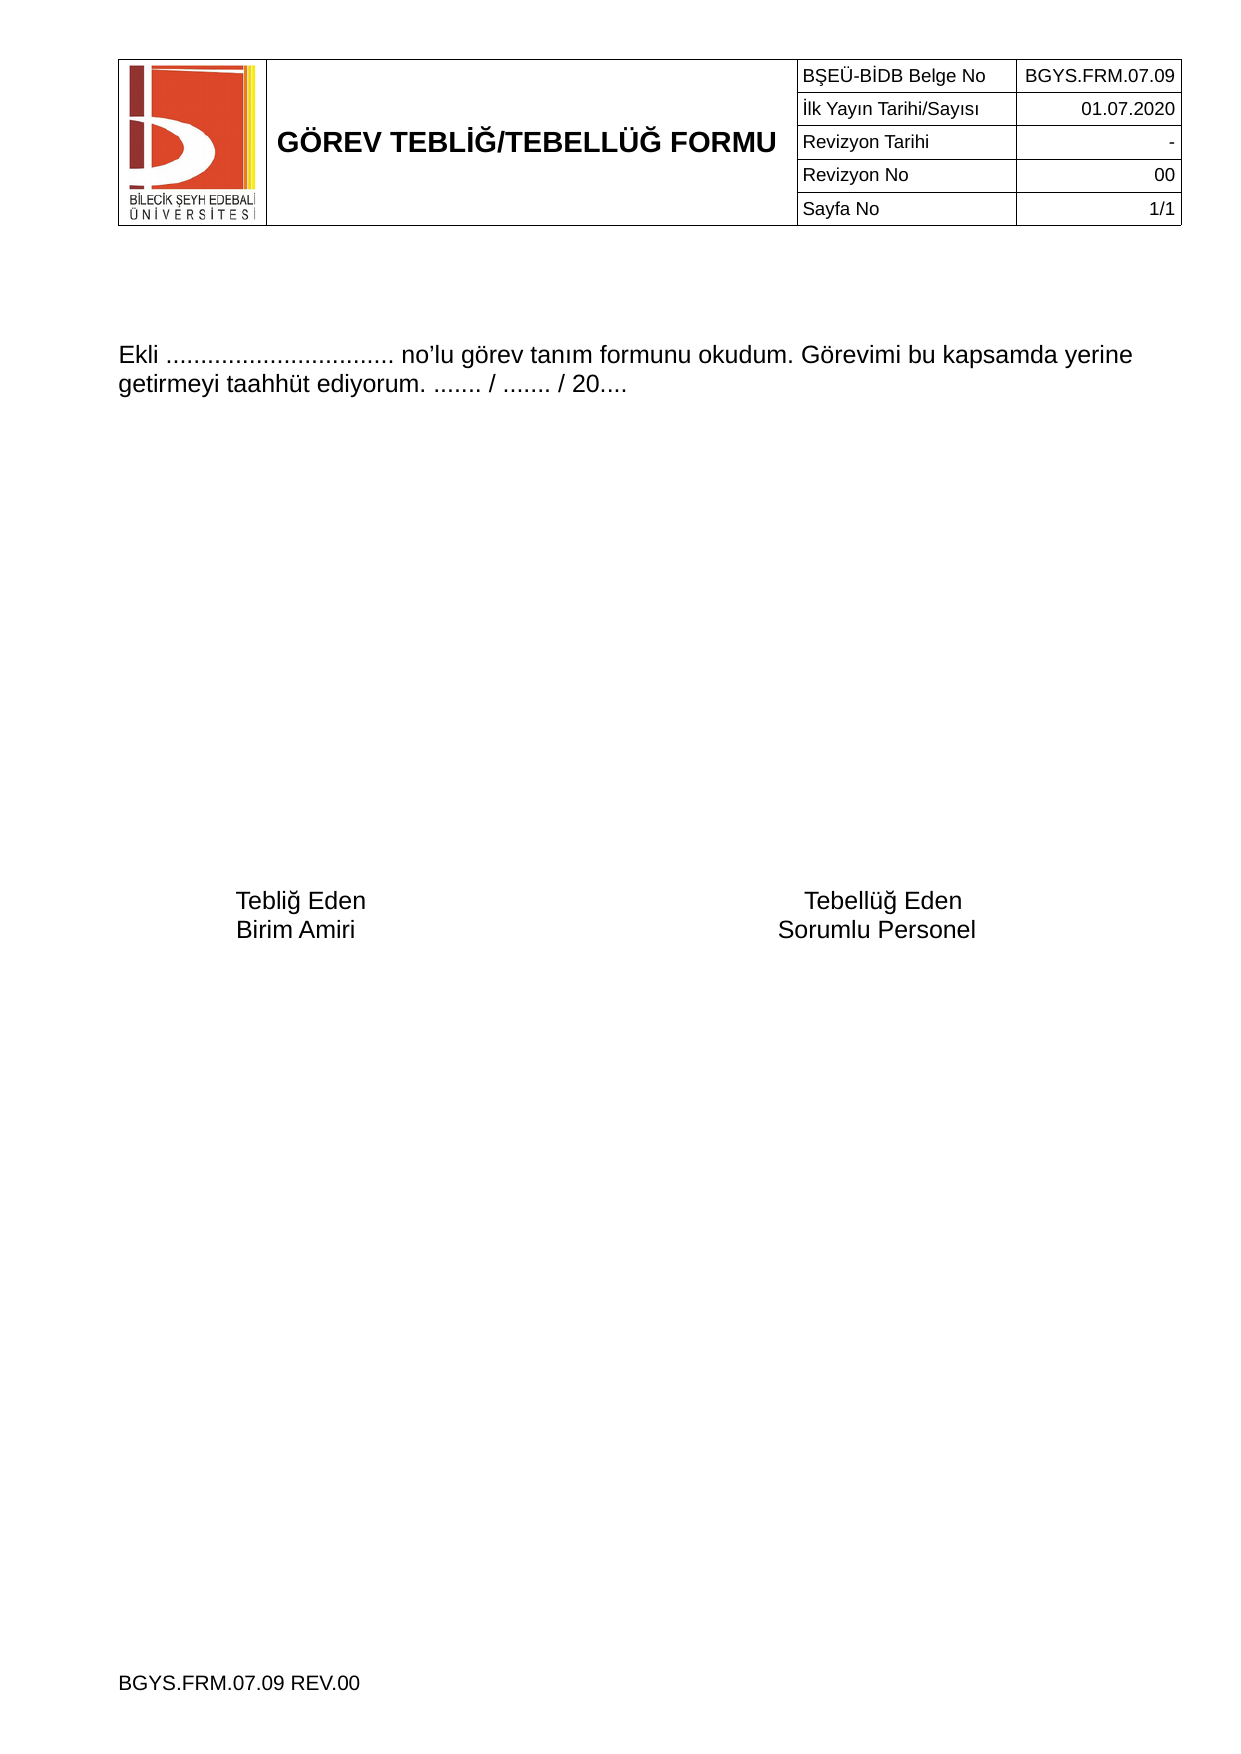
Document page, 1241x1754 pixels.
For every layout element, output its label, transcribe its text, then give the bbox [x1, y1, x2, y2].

picture [128, 65, 256, 220]
text Tebliğ Eden Tebellüğ Eden [118, 886, 1181, 915]
text Birim Amiri Sorumlu Personel [118, 915, 1181, 943]
text Ekli ................................. no’lu görev tanım formunu okudum. Görevimi bu kapsamda yerine getirmeyi taahhüt ediyorum. ....... / ....... / 20.... [118, 340, 1181, 397]
